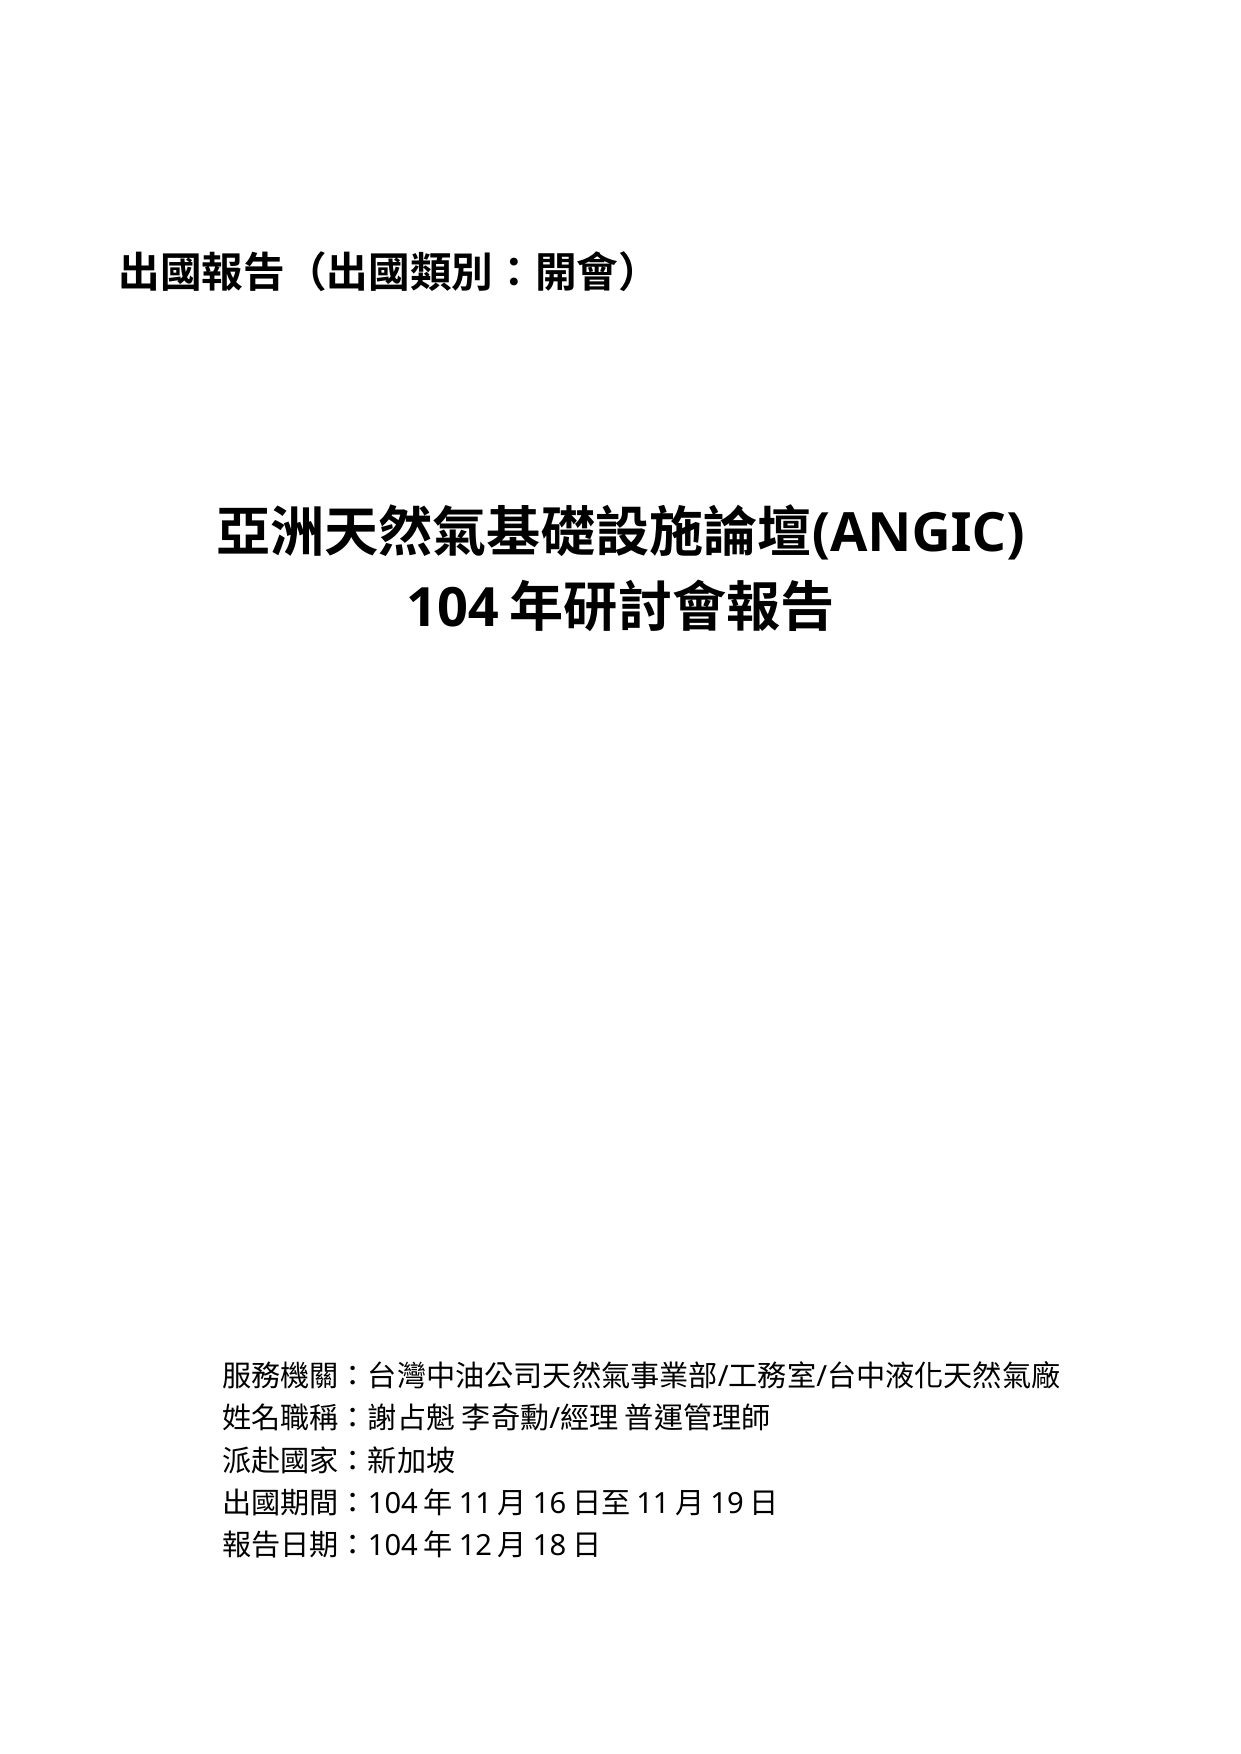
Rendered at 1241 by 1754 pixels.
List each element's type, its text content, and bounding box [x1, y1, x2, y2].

text 出國期間：104年11月16日至11月19日 [222, 1480, 1122, 1522]
text 服務機關：台灣中油公司天然氣事業部/工務室/台中液化天然氣廠 [222, 1353, 1122, 1395]
text 派赴國家：新加坡 [222, 1437, 1122, 1480]
text 出國報告（出國類別：開會） [118, 246, 1122, 298]
text 姓名職稱：謝占魁 李奇勳/經理 普運管理師 [222, 1395, 1122, 1437]
text 報告日期：104年12月18日 [222, 1522, 1122, 1564]
text 104年研討會報告 [118, 577, 1122, 639]
text 亞洲天然氣基礎設施論壇(ANGIC) [118, 502, 1122, 564]
